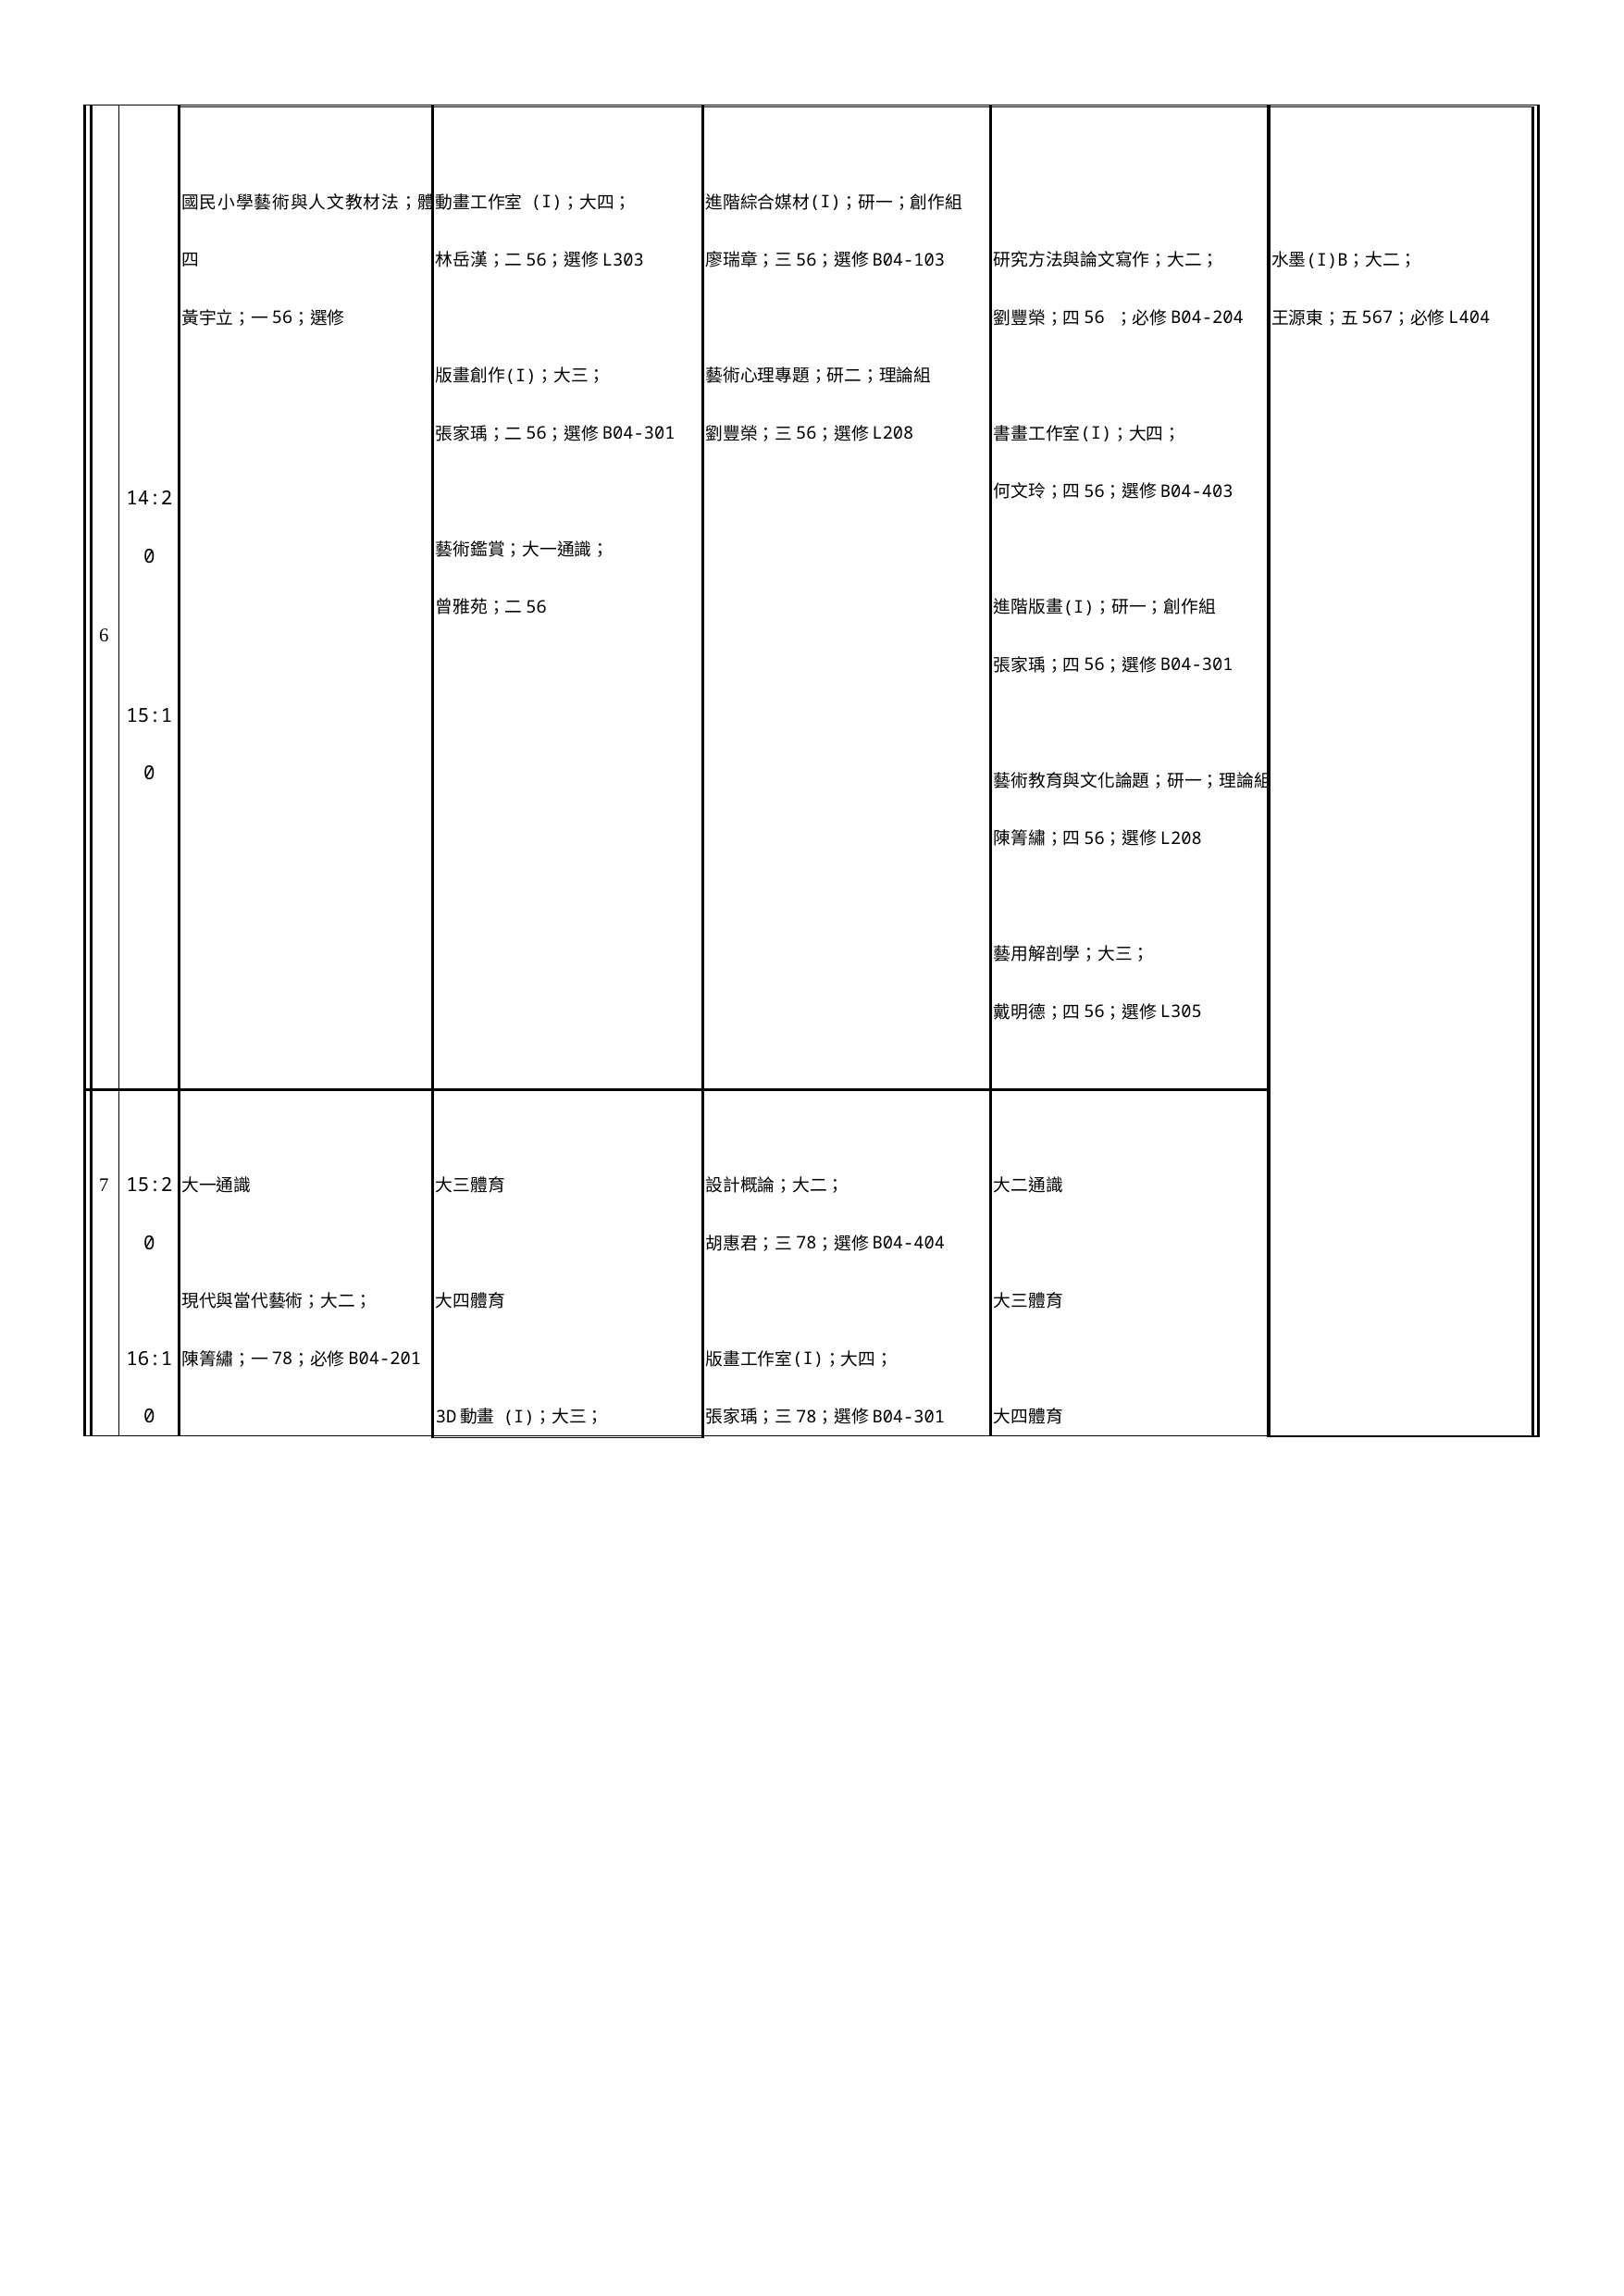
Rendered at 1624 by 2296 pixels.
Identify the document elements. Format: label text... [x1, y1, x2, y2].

table_cell 大一通識 現代與當代藝術；大二； 陳箐繡；一78；必修B04-201 [180, 1091, 431, 1435]
table_cell 15:20 16:10 [119, 1091, 178, 1435]
table_cell 14:20 15:10 [119, 105, 178, 1088]
table_cell 大三體育 大四體育 3D動畫 (I)；大三； [434, 1091, 701, 1435]
table_cell 6 [93, 105, 118, 1088]
table_cell 動畫工作室 (I)；大四； 林岳漢；二56；選修L303 版畫創作(I)；大三； 張家瑀；二56；選修B04-301 藝術鑑賞；大一通識； 曾雅苑；二56 [434, 107, 701, 1088]
table_cell 進階綜合媒材(I)；研一；創作組 廖瑞章；三56；選修B04-103 藝術心理專題；研二；理論組 劉豐榮；三56；選修L208 [704, 107, 989, 1088]
table_cell 大二通識 大三體育 大四體育 素描(I)B；大一； 周沛榕；四567；必修L504 立體造型(I)A；大一； 廖瑞章；四567；必修B04-103 公共藝術(I)；大三； 戴明德；四78；選修L305 立體造形與媒材運用工作室(I)；大四；陳箐繡；四78；選修L402 現代與當代美術論題；研一；理論組 劉豐榮；四78；選修L208 [992, 1091, 1267, 1435]
table_cell 水墨(I)B；大二； 王源東；五567；必修L404 [1271, 107, 1531, 1435]
table_cell 素描(I)B；大一； 周沛榕；四567；必修L504 立體造型(I)A；大一； 廖瑞章；四567；必修B04-103 研究方法與論文寫作；大二； 劉豐榮；四56 ；必修B04-204 書畫工作室(I)；大四； 何文玲；四56；選修B04-403 進階版畫(I)；研一；創作組 張家瑀；四56；選修B04-301 藝術教育與文化論題；研一；理論組 陳箐繡；四56；選修L208 藝用解剖學；大三； 戴明德；四56；選修L305 [992, 107, 1267, 1088]
table_cell 大二體育 中國美術史；大一； 江祖望；一56；必修B04-204 國民小學藝術與人文教材法；體四 黃宇立；一56；選修 [180, 107, 431, 1088]
table_cell 7 [93, 1091, 118, 1435]
table_cell 設計概論；大二； 胡惠君；三78；選修B04-404 版畫工作室(I)；大四； 張家瑀；三78；選修B04-301 [704, 1091, 989, 1435]
